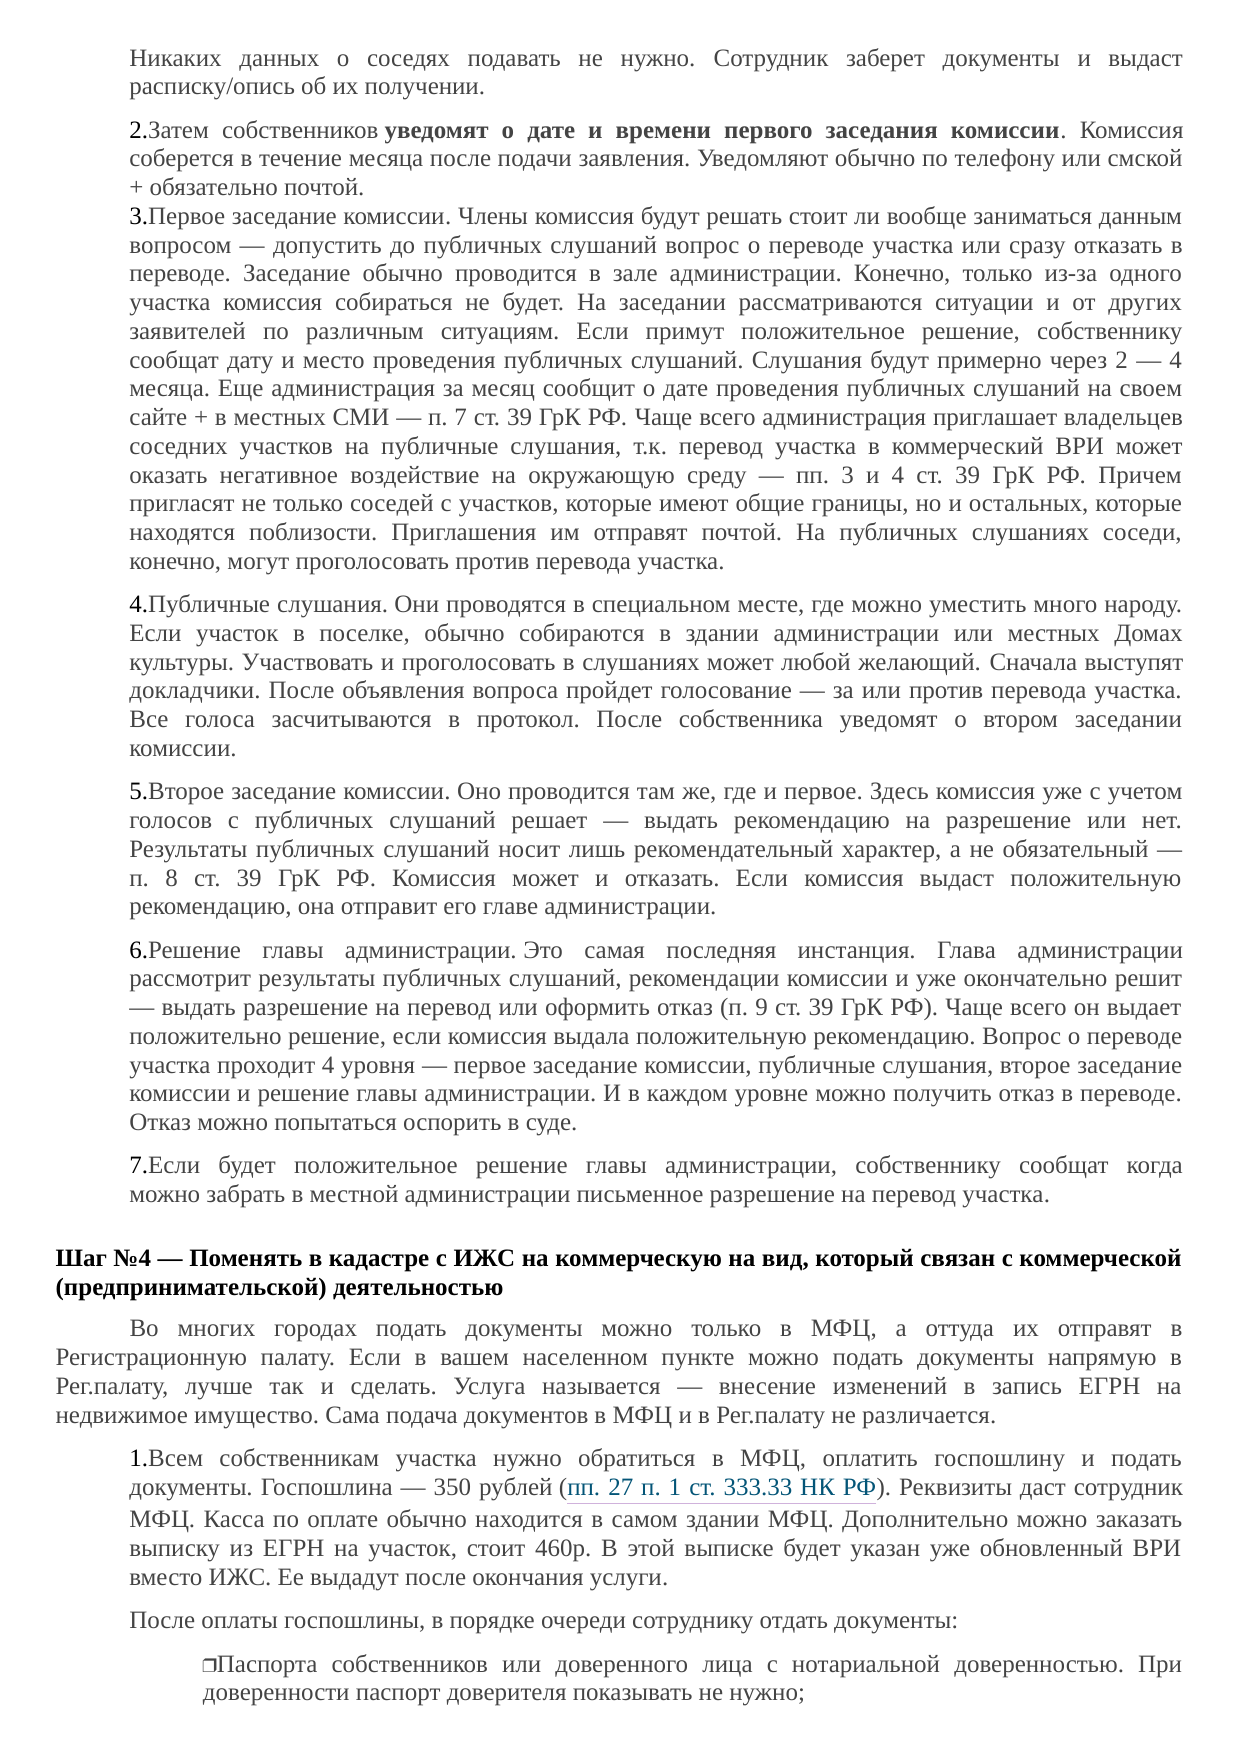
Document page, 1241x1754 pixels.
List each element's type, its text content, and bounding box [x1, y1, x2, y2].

list Всем собственникам участка нужно обратиться в МФЦ, оплатить госпошлину и подать документы. Госпошлина — 350 рублей (пп. 27 п. 1 ст. 333.33 НК РФ). Реквизиты даст сотрудник МФЦ. Касса по оплате обычно находится в самом здании МФЦ. Дополнительно можно заказать выписку из ЕГРН на участок, стоит 460р. В этой выписке будет указан уже обновленный ВРИ вместо ИЖС. Ее выдадут после окончания услуги. [55, 1443, 1183, 1591]
list Затем собственников уведомят о дате и времени первого заседания комиссии. Комиссия соберется в течение месяца после подачи заявления. Уведомляют обычно по телефону или смской + обязательно почтой. [55, 115, 1183, 201]
list Никаких данных о соседях подавать не нужно. Сотрудник заберет документы и выдаст расписку/опись об их получении. [55, 43, 1183, 100]
text Во многих городах подать документы можно только в МФЦ, а оттуда их отправят в Регистрационную палату. Если в вашем населенном пункте можно подать документы напрямую в Рег.палату, лучше так и сделать. Услуга называется — внесение изменений в запись ЕГРН на недвижимое имущество. Сама подача документов в МФЦ и в Рег.палату не различается. [55, 1313, 1183, 1428]
list Публичные слушания. Они проводятся в специальном месте, где можно уместить много народу. Если участок в поселке, обычно собираются в здании администрации или местных Домах культуры. Участвовать и проголосовать в слушаниях может любой желающий. Сначала выступят докладчики. После объявления вопроса пройдет голосование — за или против перевода участка. Все голоса засчитываются в протокол. После собственника уведомят о втором заседании комиссии. [55, 589, 1183, 762]
list Решение главы администрации. Это самая последняя инстанция. Глава администрации рассмотрит результаты публичных слушаний, рекомендации комиссии и уже окончательно решит — выдать разрешение на перевод или оформить отказ (п. 9 ст. 39 ГрК РФ). Чаще всего он выдает положительно решение, если комиссия выдала положительную рекомендацию. Вопрос о переводе участка проходит 4 уровня — первое заседание комиссии, публичные слушания, второе заседание комиссии и решение главы администрации. И в каждом уровне можно получить отказ в переводе. Отказ можно попытаться оспорить в суде. [55, 935, 1183, 1136]
list Первое заседание комиссии. Члены комиссия будут решать стоит ли вообще заниматься данным вопросом — допустить до публичных слушаний вопрос о переводе участка или сразу отказать в переводе. Заседание обычно проводится в зале администрации. Конечно, только из-за одного участка комиссия собираться не будет. На заседании рассматриваются ситуации и от других заявителей по различным ситуациям. Если примут положительное решение, собственнику сообщат дату и место проведения публичных слушаний. Слушания будут примерно через 2 — 4 месяца. Еще администрация за месяц сообщит о дате проведения публичных слушаний на своем сайте + в местных СМИ — п. 7 ст. 39 ГрК РФ. Чаще всего администрация приглашает владельцев соседних участков на публичные слушания, т.к. перевод участка в коммерческий ВРИ может оказать негативное воздействие на окружающую среду — пп. 3 и 4 ст. 39 ГрК РФ. Причем пригласят не только соседей с участков, которые имеют общие границы, но и остальных, которые находятся поблизости. Приглашения им отправят почтой. На публичных слушаниях соседи, конечно, могут проголосовать против перевода участка. [55, 201, 1183, 575]
subtitle Шаг №4 — Поменять в кадастре с ИЖС на коммерческую на вид, который связан с коммерческой (предпринимательской) деятельностью [55, 1243, 1183, 1301]
list Паспорта собственников или доверенного лица с нотариальной доверенностью. При доверенности паспорт доверителя показывать не нужно; [55, 1649, 1183, 1706]
list Второе заседание комиссии. Оно проводится там же, где и первое. Здесь комиссия уже с учетом голосов с публичных слушаний решает — выдать рекомендацию на разрешение или нет. Результаты публичных слушаний носит лишь рекомендательный характер, а не обязательный — п. 8 ст. 39 ГрК РФ. Комиссия может и отказать. Если комиссия выдаст положительную рекомендацию, она отправит его главе администрации. [55, 776, 1183, 920]
list Если будет положительное решение главы администрации, собственнику сообщат когда можно забрать в местной администрации письменное разрешение на перевод участка. [55, 1151, 1183, 1208]
list После оплаты госпошлины, в порядке очереди сотруднику отдать документы: [55, 1605, 1183, 1634]
